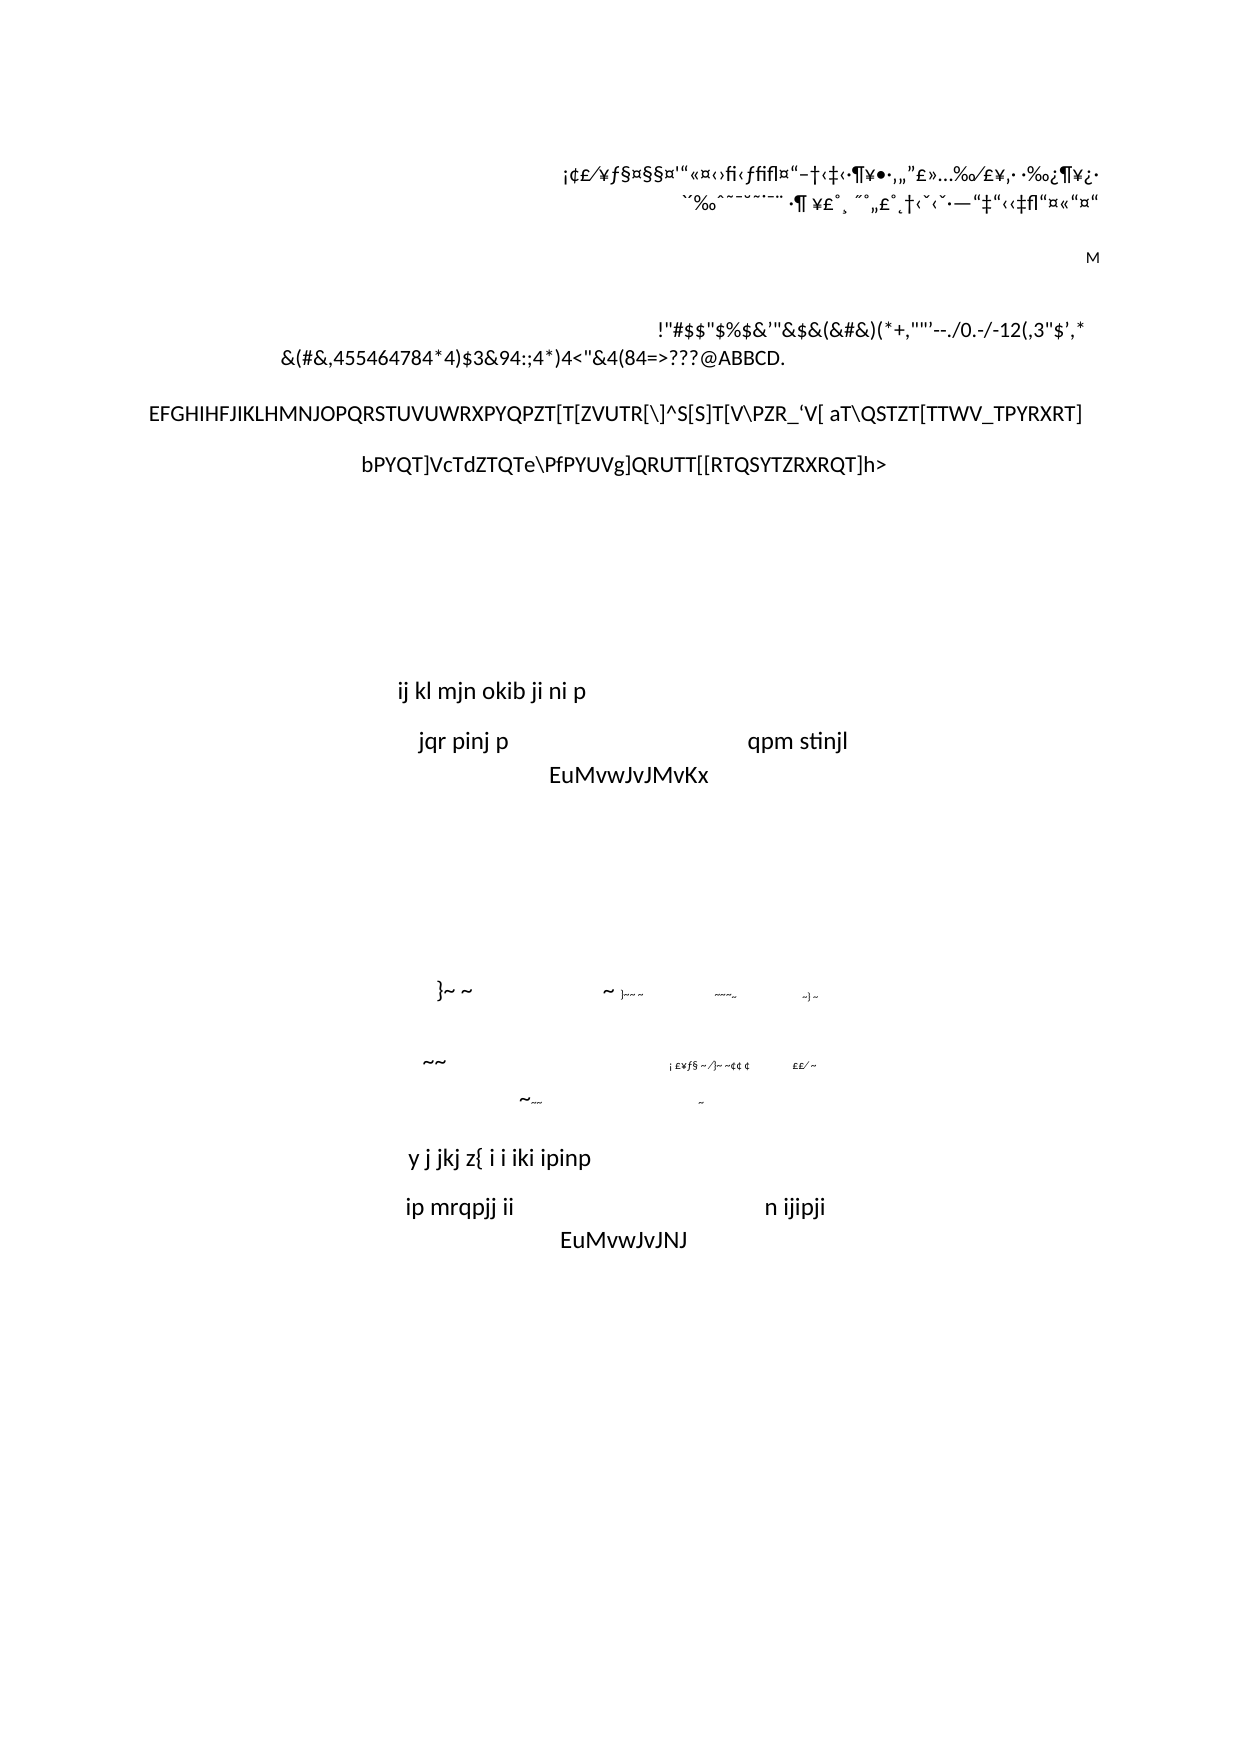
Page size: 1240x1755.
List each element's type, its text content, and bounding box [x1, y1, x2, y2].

text y j jkj z{ i i iki ipinp [408, 1142, 811, 1172]
text EFGHIHFJIKLHMNJOPQRSTUVUWRXPYQPZT[T[ZVUTR[\]^S[S]T[V\PZR_‘V[ aT\QSTZT[TTWV_TPYRXRT] [148, 399, 1107, 427]
text ip mrqpjj ii n ijipji [147, 1191, 1107, 1221]
text ~~~ ~ [147, 1083, 1107, 1112]
text !"#$$"$%$&’"&$&(&#&)(*+,""’--./0.-/-12(,3"$’,* [148, 316, 1086, 343]
text EuMvwJvJMvKx [161, 759, 1096, 789]
text &(#&,455464784*4)$3&94:;4*)4<"&4(84=>???@ABBCD. [280, 344, 1107, 371]
text }~ ~ ~ }~~ ~ ~~~~ ~} ~ [147, 975, 1107, 1004]
text ij kl mjn okib ji ni p [397, 676, 811, 705]
text jqr pinj p qpm stinjl [147, 725, 1107, 756]
text ¡¢£⁄¥ƒ§¤§§¤'“«¤‹›fi‹ƒfifl¤“–†‹‡‹·¶¥•·‚„”£»…‰⁄£¥‚· ·‰¿¶¥¿· [148, 161, 1099, 187]
text bPYQT]VcTdZTQTe\PfPYUVg]QRUTT[[RTQSYTZRXRQT]h> [319, 451, 929, 479]
text `´‰ˆ˜¯˘˜˙¯¨ ·¶ ¥£˚¸ ˝˚„£˚˛†‹ˇ‹ˇ·—“‡“‹‹‡fl“¤«“¤“ [148, 189, 1099, 216]
text EuMvwJvJNJ [161, 1224, 1086, 1255]
text M [148, 248, 1100, 268]
text ~~ ¡ £¥ƒ§ ~ ⁄}~ ~¢¢ ¢ ££⁄ ~ [147, 1046, 1107, 1075]
